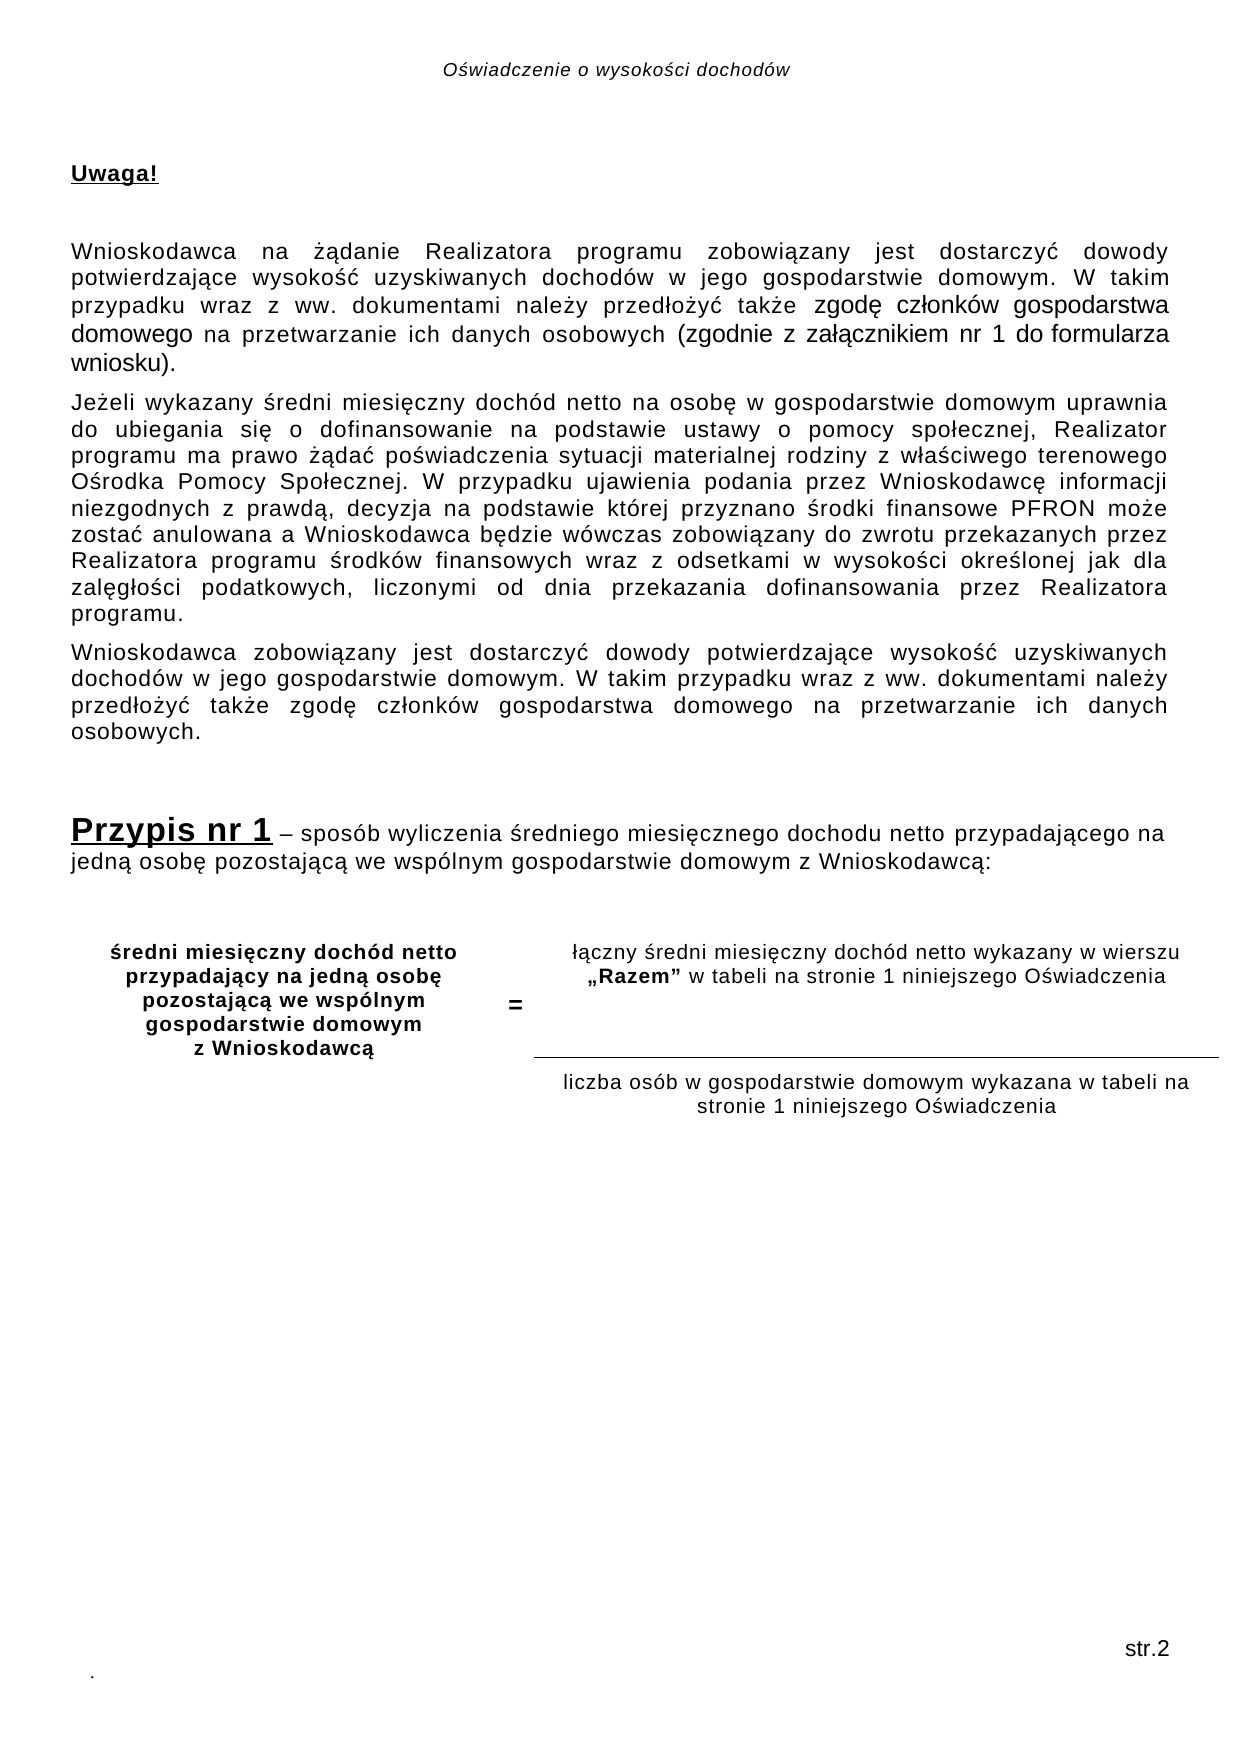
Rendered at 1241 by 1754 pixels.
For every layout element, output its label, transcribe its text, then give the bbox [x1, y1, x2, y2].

table_header łączny średni miesięczny dochód netto wykazany w wierszu „Razem” w tabeli na stronie 1 niniejszego Oświadczenia [534, 927, 1219, 1031]
text Wnioskodawca na żądanie Realizatora programu zobowiązany jest dostarczyć dowody potwierdzające wysokość uzyskiwanych dochodów w jego gospodarstwie domowym. W takim przypadku wraz z ww. dokumentami należy przedłożyć także zgodę członków gospodarstwa domowego na przetwarzanie ich danych osobowych (zgodnie z załącznikiem nr 1 do formularza wniosku). [71, 238, 1169, 377]
table_cell [534, 1058, 1219, 1070]
text Jeżeli wykazany średni miesięczny dochód netto na osobę w gospodarstwie domowym uprawnia do ubiegania się o dofinansowanie na podstawie ustawy o pomocy społecznej, Realizator programu ma prawo żądać poświadczenia sytuacji materialnej rodziny z właściwego terenowego Ośrodka Pomocy Społecznej. W przypadku ujawienia podania przez Wnioskodawcę informacji niezgodnych z prawdą, decyzja na podstawie której przyznano środki finansowe PFRON może zostać anulowana a Wnioskodawca będzie wówczas zobowiązany do zwrotu przekazanych przez Realizatora programu środków finansowych wraz z odsetkami w wysokości określonej jak dla zalęgłości podatkowych, liczonymi od dnia przekazania dofinansowania przez Realizatora programu. [71, 389, 1169, 626]
table_header = [496, 927, 534, 1146]
table_cell [534, 1031, 1219, 1056]
text Wnioskodawca zobowiązany jest dostarczyć dowody potwierdzające wysokość uzyskiwanych dochodów w jego gospodarstwie domowym. W takim przypadku wraz z ww. dokumentami należy przedłożyć także zgodę członków gospodarstwa domowego na przetwarzanie ich danych osobowych. [71, 639, 1169, 744]
text Uwaga! [71, 160, 1169, 186]
text Przypis nr 1 – sposób wyliczenia średniego miesięcznego dochodu netto przypadającego na jedną osobę pozostającą we wspólnym gospodarstwie domowym z Wnioskodawcą: [71, 809, 1169, 874]
table_cell liczba osób w gospodarstwie domowym wykazana w tabeli na stronie 1 niniejszego Oświadczenia [534, 1070, 1219, 1146]
table_header średni miesięczny dochód netto przypadający na jedną osobę pozostającą we wspólnym gospodarstwie domowym z Wnioskodawcą [71, 927, 496, 1146]
